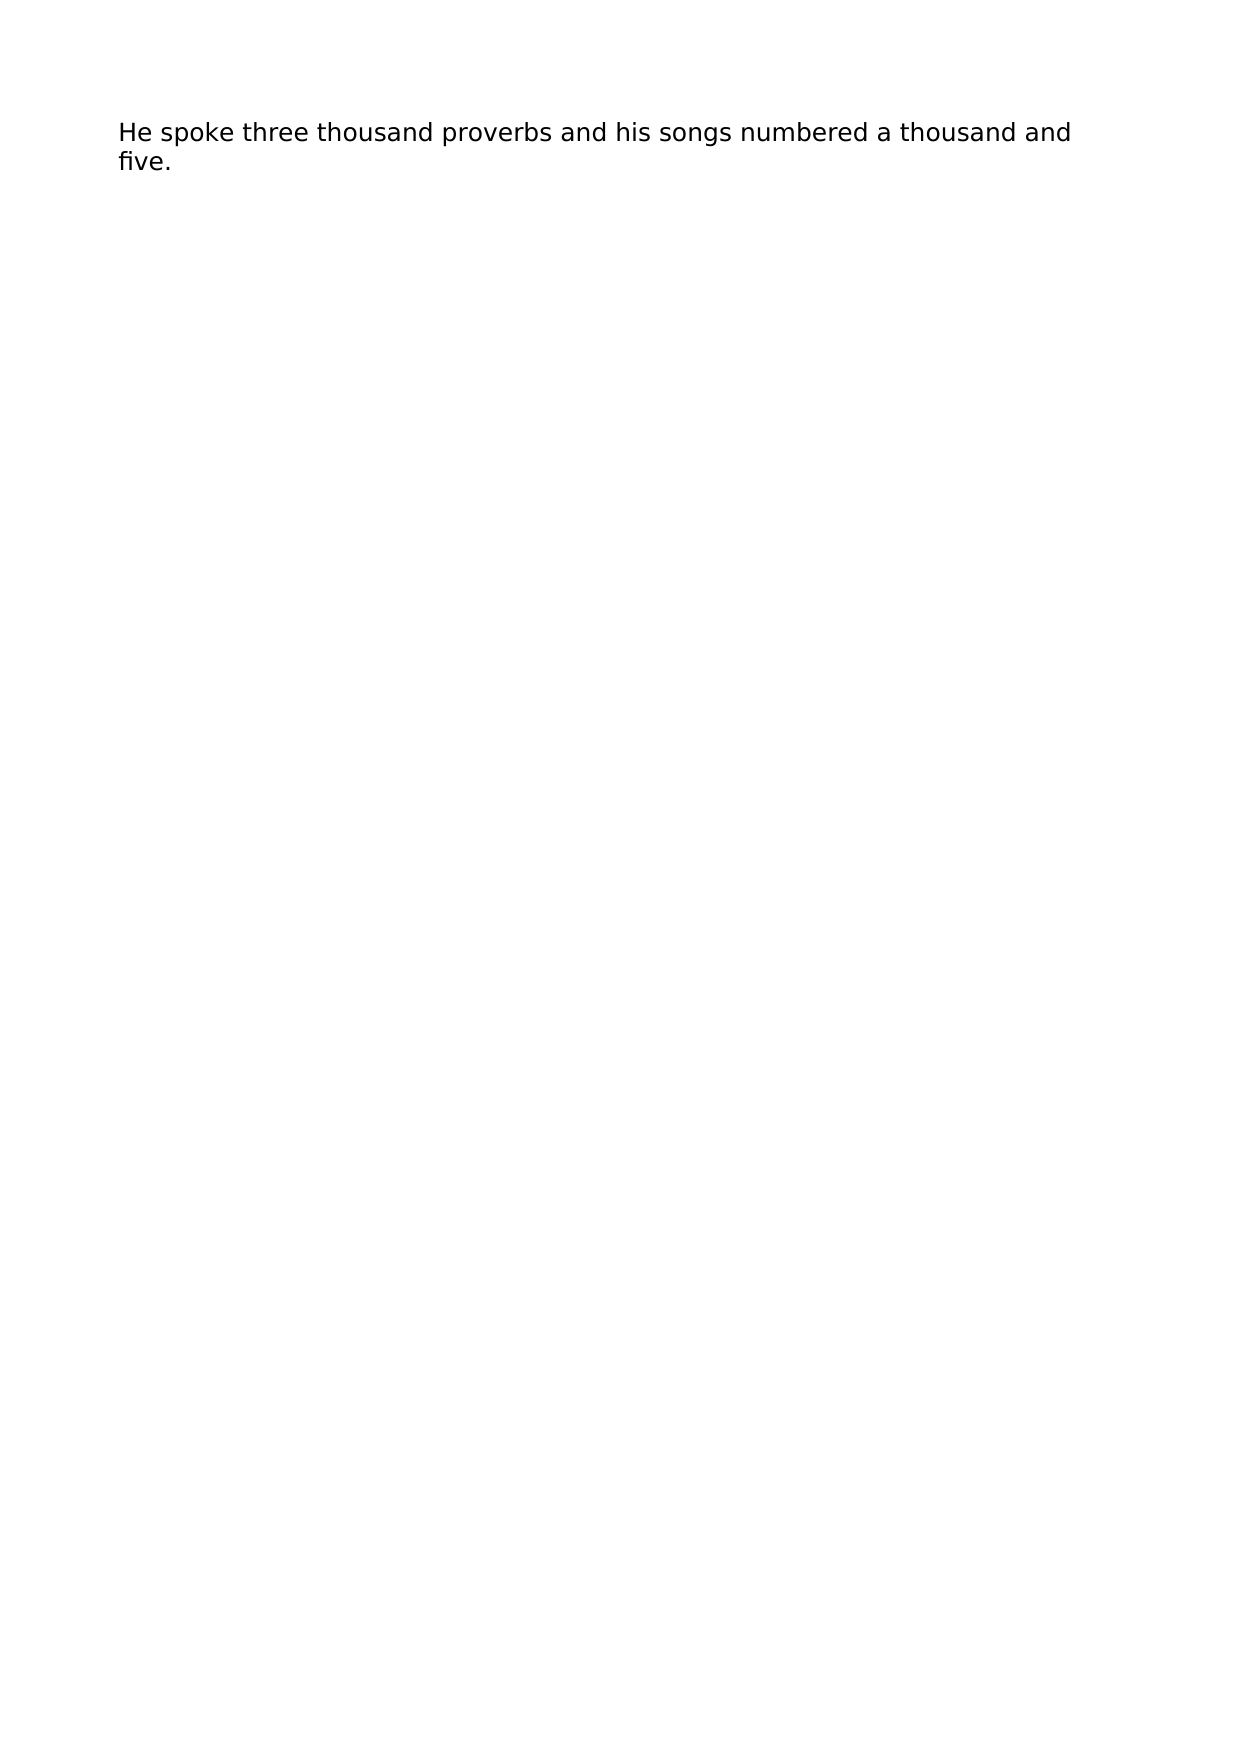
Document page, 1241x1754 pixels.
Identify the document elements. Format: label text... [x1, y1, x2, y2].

text He spoke three thousand proverbs and his songs numbered a thousand and five. [118, 118, 1122, 176]
